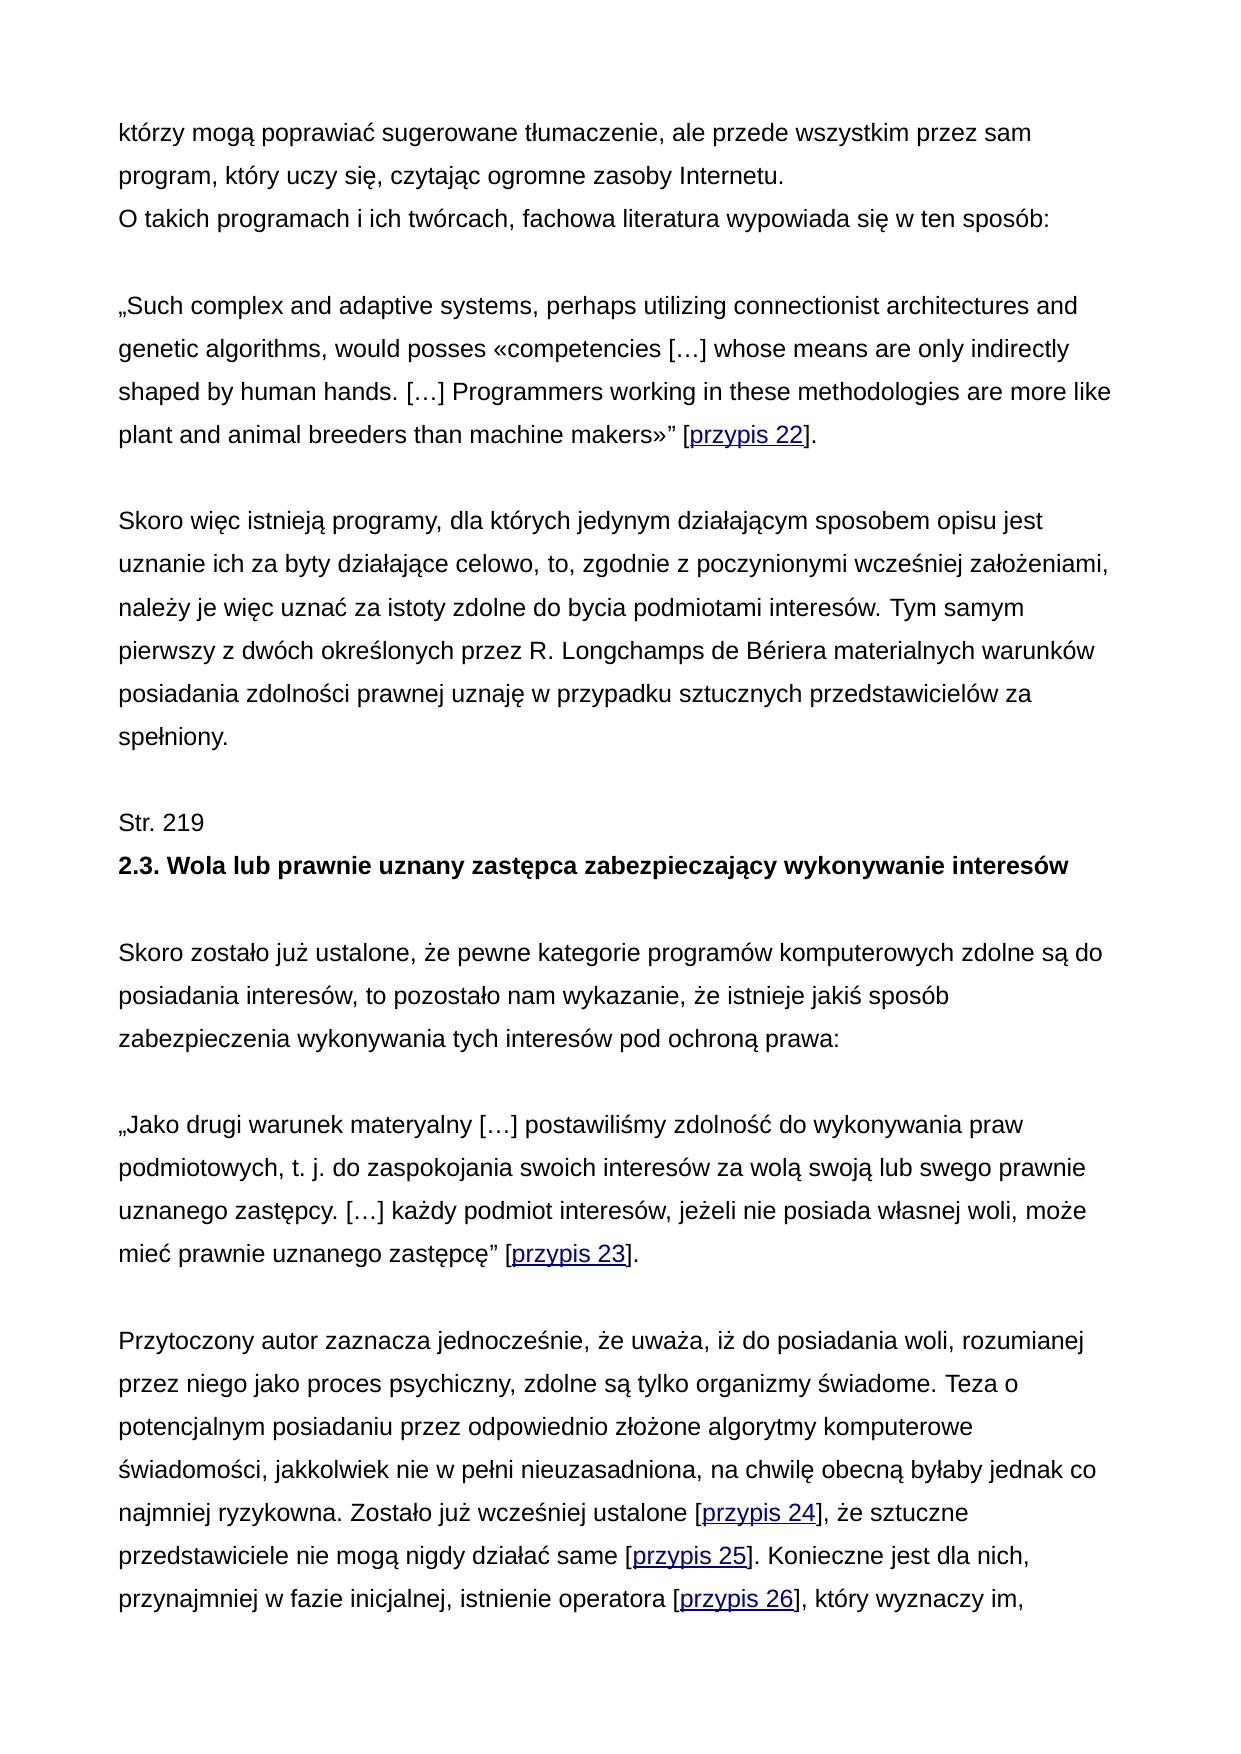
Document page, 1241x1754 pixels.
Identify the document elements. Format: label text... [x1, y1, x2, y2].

subtitle 2.3. Wola lub prawnie uznany zastępca zabezpieczający wykonywanie interesów [118, 851, 1122, 880]
text Przytoczony autor zaznacza jednocześnie, że uważa, iż do posiadania woli, rozumianej przez niego jako proces psychiczny, zdolne są tylko organizmy świadome. Teza o potencjalnym posiadaniu przez odpowiednio złożone algorytmy komputerowe świadomości, jakkolwiek nie w pełni nieuzasadniona, na chwilę obecną byłaby jednak co najmniej ryzykowna. Zostało już wcześniej ustalone [przypis 24], że sztuczne przedstawiciele nie mogą nigdy działać same [przypis 25]. Konieczne jest dla nich, przynajmniej w fazie inicjalnej, istnienie operatora [przypis 26], który wyznaczy im, [118, 1326, 1122, 1613]
text Skoro więc istnieją programy, dla których jedynym działającym sposobem opisu jest uznanie ich za byty działające celowo, to, zgodnie z poczynionymi wcześniej założeniami, należy je więc uznać za istoty zdolne do bycia podmiotami interesów. Tym samym pierwszy z dwóch określonych przez R. Longchamps de Bériera materialnych warunków posiadania zdolności prawnej uznaję w przypadku sztucznych przedstawicielów za spełniony. [118, 506, 1122, 751]
text Str. 219 [118, 808, 1122, 837]
text „Such complex and adaptive systems, perhaps utilizing connectionist architectures and genetic algorithms, would posses «competencies […] whose means are only indirectly shaped by human hands. […] Programmers working in these methodologies are more like plant and animal breeders than machine makers»” [przypis 22]. [118, 291, 1122, 449]
text O takich programach i ich twórcach, fachowa literatura wypowiada się w ten sposób: [118, 204, 1122, 233]
text „Jako drugi warunek materyalny […] postawiliśmy zdolność do wykonywania praw podmiotowych, t. j. do zaspokojania swoich interesów za wolą swoją lub swego prawnie uznanego zastępcy. […] każdy podmiot interesów, jeżeli nie posiada własnej woli, może mieć prawnie uznanego zastępcę” [przypis 23]. [118, 1110, 1122, 1268]
text którzy mogą poprawiać sugerowane tłumaczenie, ale przede wszystkim przez sam program, który uczy się, czytając ogromne zasoby Internetu. [118, 118, 1122, 190]
text Skoro zostało już ustalone, że pewne kategorie programów komputerowych zdolne są do posiadania interesów, to pozostało nam wykazanie, że istnieje jakiś sposób zabezpieczenia wykonywania tych interesów pod ochroną prawa: [118, 937, 1122, 1052]
